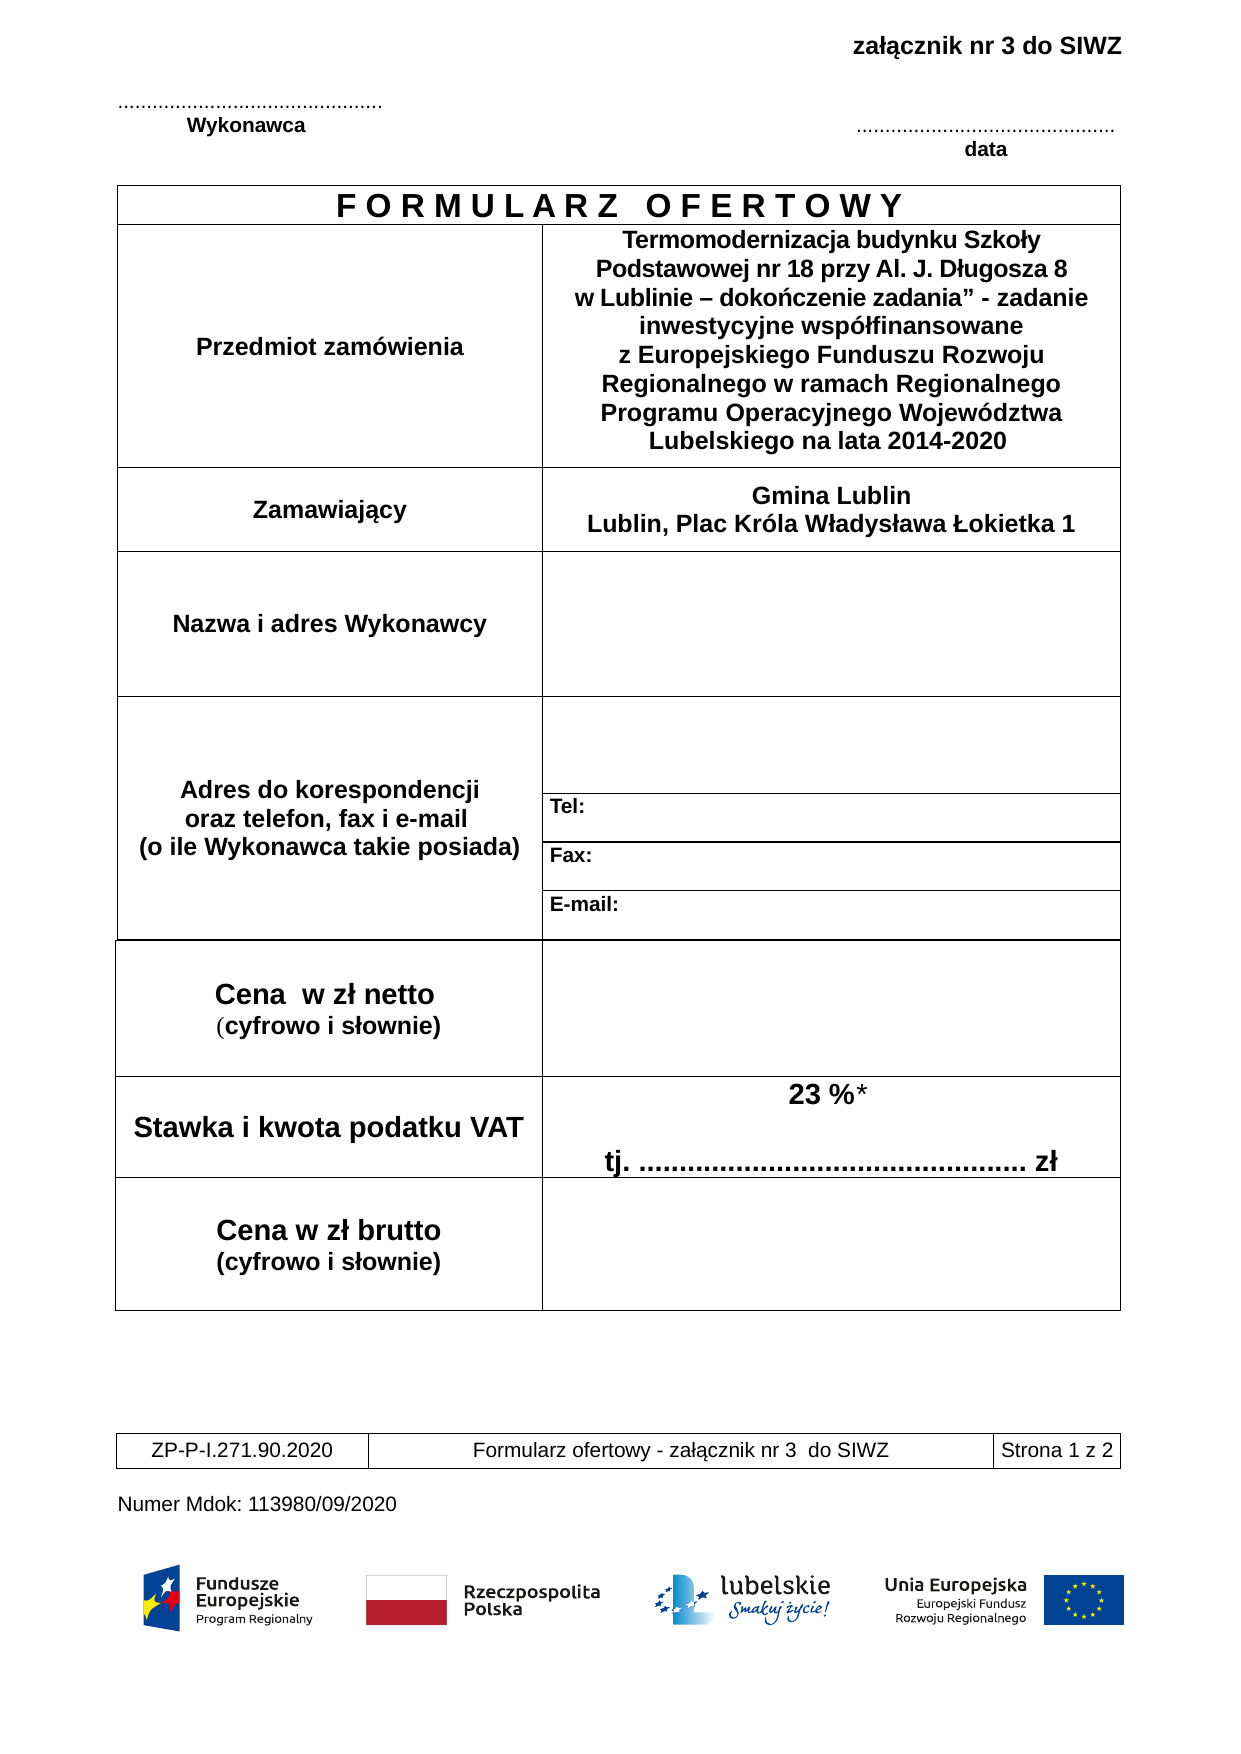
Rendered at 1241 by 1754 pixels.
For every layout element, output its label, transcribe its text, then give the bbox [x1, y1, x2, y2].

table_cell Gmina Lublin Lublin, Plac Króla Władysława Łokietka 1 [543, 468, 1120, 551]
text data [117, 137, 1122, 161]
text .............................................. [117, 89, 1122, 113]
table_cell [543, 1178, 1120, 1310]
table_cell 23 %* tj. ................................................ zł [543, 1077, 1120, 1177]
table_cell Przedmiot zamówienia [118, 225, 542, 467]
table_cell Cena w zł brutto (cyfrowo i słownie) [116, 1178, 542, 1310]
table_cell [543, 697, 1120, 792]
text Wykonawca ............................................. [117, 113, 1122, 137]
table_cell Termomodernizacja budynku Szkoły Podstawowej nr 18 przy Al. J. Długosza 8 w Lublinie – dokończenie zadania” - zadanie inwestycyjne współfinansowane z Europejskiego Funduszu Rozwoju Regionalnego w ramach Regionalnego Programu Operacyjnego Województwa Lubelskiego na lata 2014-2020 [543, 225, 1120, 467]
table_header F O R M U L A R Z O F E R T O W Y [118, 186, 1120, 224]
table_header Cena w zł netto (cyfrowo i słownie) [116, 941, 542, 1076]
table_cell Zamawiający [118, 468, 542, 551]
table_cell Stawka i kwota podatku VAT [116, 1077, 542, 1177]
subtitle załącznik nr 3 do SIWZ [117, 31, 1122, 60]
table_cell Tel: [543, 794, 1120, 841]
table_cell [543, 552, 1120, 696]
table_cell Adres do korespondencji oraz telefon, fax i e-mail (o ile Wykonawca takie posiada) [118, 697, 542, 939]
table_cell E-mail: [543, 891, 1120, 939]
table_cell Nazwa i adres Wykonawcy [118, 552, 542, 696]
table_header [543, 941, 1120, 1076]
table_cell Fax: [543, 843, 1120, 890]
